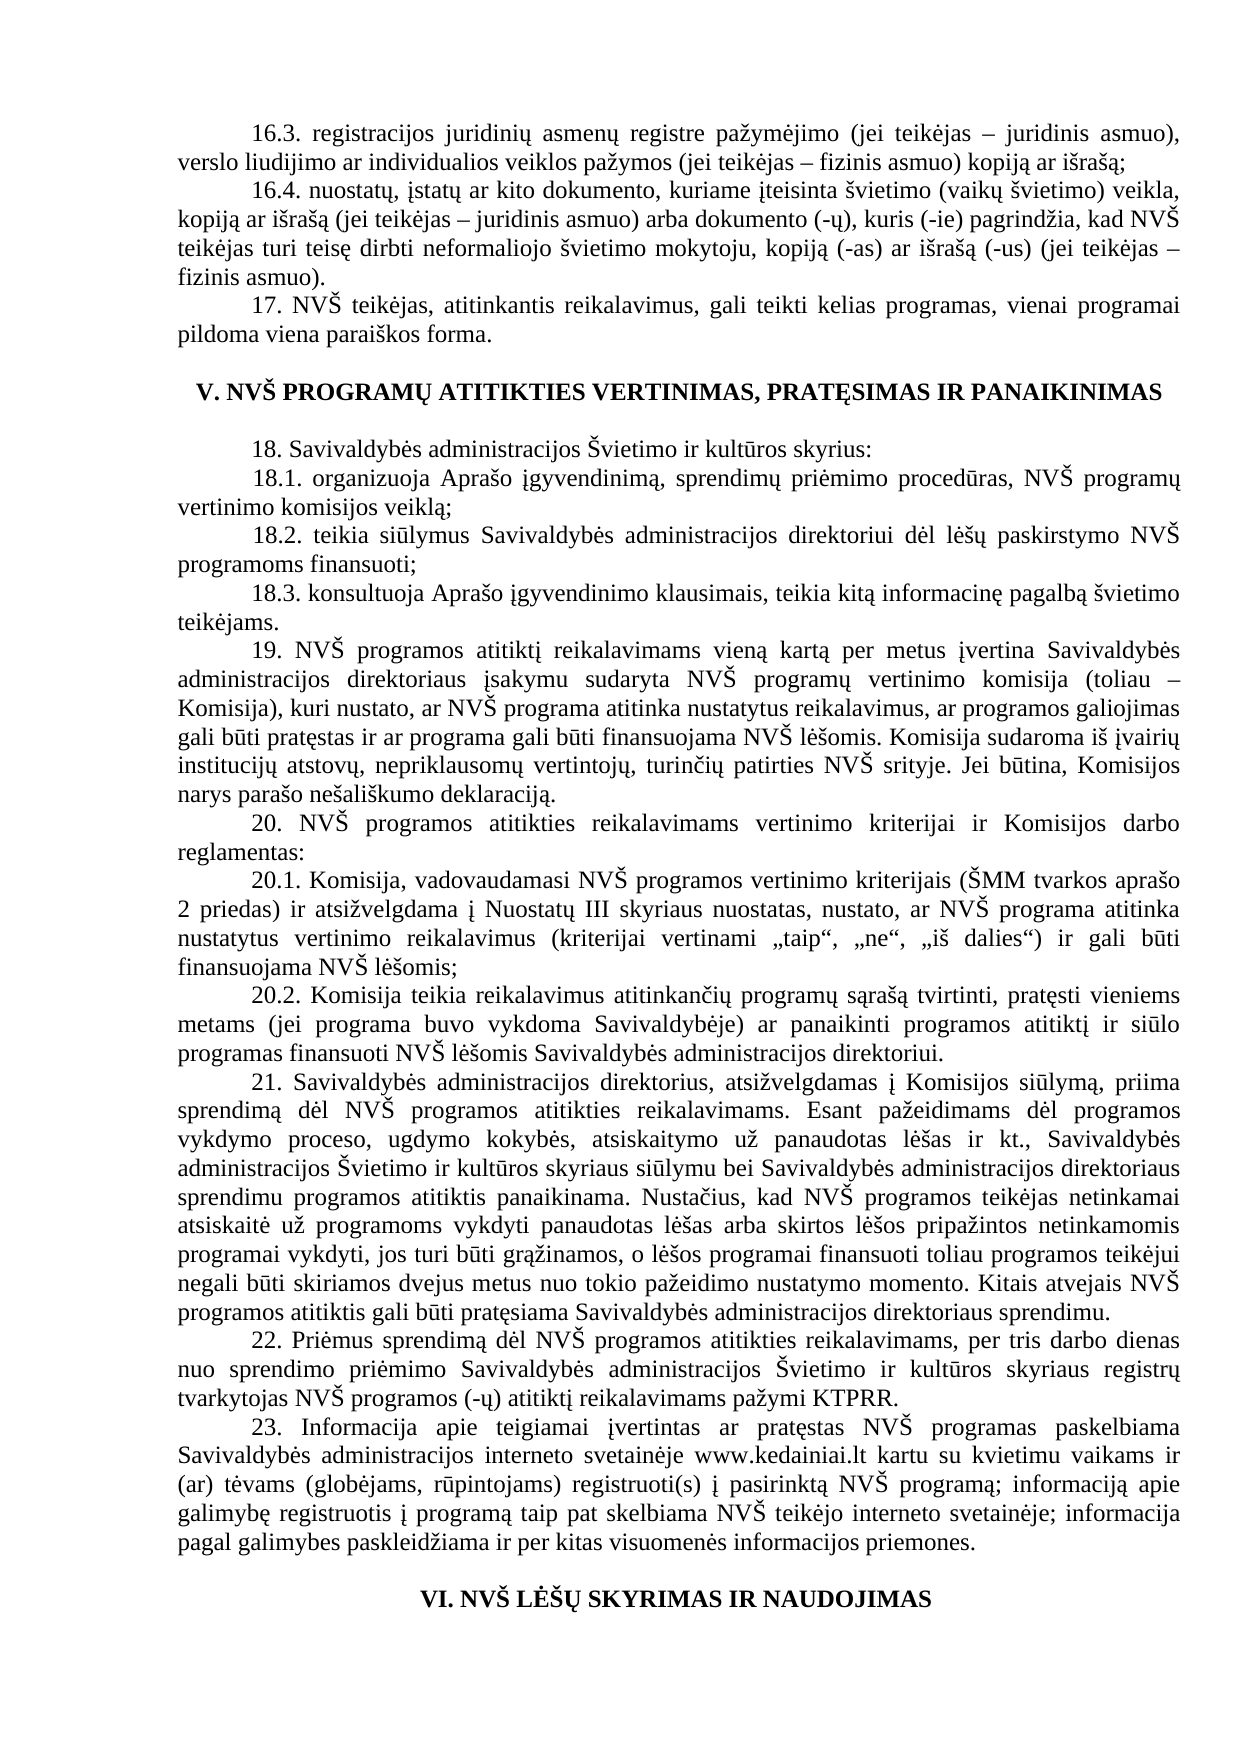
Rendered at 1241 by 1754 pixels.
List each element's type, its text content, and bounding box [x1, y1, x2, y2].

text 20.2. Komisija teikia reikalavimus atitinkančių programų sąrašą tvirtinti, pratęsti vieniems metams (jei programa buvo vykdoma Savivaldybėje) ar panaikinti programos atitiktį ir siūlo programas finansuoti NVŠ lėšomis Savivaldybės administracijos direktoriui. [177, 981, 1181, 1067]
text 19. NVŠ programos atitiktį reikalavimams vieną kartą per metus įvertina Savivaldybės administracijos direktoriaus įsakymu sudaryta NVŠ programų vertinimo komisija (toliau – Komisija), kuri nustato, ar NVŠ programa atitinka nustatytus reikalavimus, ar programos galiojimas gali būti pratęstas ir ar programa gali būti finansuojama NVŠ lėšomis. Komisija sudaroma iš įvairių institucijų atstovų, nepriklausomų vertintojų, turinčių patirties NVŠ srityje. Jei būtina, Komisijos narys parašo nešališkumo deklaraciją. [177, 636, 1181, 808]
text V. NVŠ PROGRAMŲ ATITIKTIES VERTINIMAS, PRATĘSIMAS IR PANAIKINIMAS [177, 377, 1181, 406]
text 22. Priėmus sprendimą dėl NVŠ programos atitikties reikalavimams, per tris darbo dienas nuo sprendimo priėmimo Savivaldybės administracijos Švietimo ir kultūros skyriaus registrų tvarkytojas NVŠ programos (-ų) atitiktį reikalavimams pažymi KTPRR. [177, 1326, 1181, 1412]
text 20. NVŠ programos atitikties reikalavimams vertinimo kriterijai ir Komisijos darbo reglamentas: [177, 808, 1181, 866]
text 16.3. registracijos juridinių asmenų registre pažymėjimo (jei teikėjas – juridinis asmuo), verslo liudijimo ar individualios veiklos pažymos (jei teikėjas – fizinis asmuo) kopiją ar išrašą; [177, 118, 1181, 176]
text 18.1. organizuoja Aprašo įgyvendinimą, sprendimų priėmimo procedūras, NVŠ programų vertinimo komisijos veiklą; [177, 463, 1181, 521]
text 20.1. Komisija, vadovaudamasi NVŠ programos vertinimo kriterijais (ŠMM tvarkos aprašo 2 priedas) ir atsižvelgdama į Nuostatų III skyriaus nuostatas, nustato, ar NVŠ programa atitinka nustatytus vertinimo reikalavimus (kriterijai vertinami „taip“, „ne“, „iš dalies“) ir gali būti finansuojama NVŠ lėšomis; [177, 866, 1181, 981]
text VI. NVŠ LĖŠŲ SKYRIMAS IR NAUDOJIMAS [177, 1584, 1181, 1613]
text 18. Savivaldybės administracijos Švietimo ir kultūros skyrius: [177, 434, 1181, 463]
text 16.4. nuostatų, įstatų ar kito dokumento, kuriame įteisinta švietimo (vaikų švietimo) veikla, kopiją ar išrašą (jei teikėjas – juridinis asmuo) arba dokumento (-ų), kuris (-ie) pagrindžia, kad NVŠ teikėjas turi teisę dirbti neformaliojo švietimo mokytoju, kopiją (-as) ar išrašą (-us) (jei teikėjas – fizinis asmuo). [177, 176, 1181, 291]
text 18.2. teikia siūlymus Savivaldybės administracijos direktoriui dėl lėšų paskirstymo NVŠ programoms finansuoti; [177, 521, 1181, 578]
text 17. NVŠ teikėjas, atitinkantis reikalavimus, gali teikti kelias programas, vienai programai pildoma viena paraiškos forma. [177, 291, 1181, 348]
text 21. Savivaldybės administracijos direktorius, atsižvelgdamas į Komisijos siūlymą, priima sprendimą dėl NVŠ programos atitikties reikalavimams. Esant pažeidimams dėl programos vykdymo proceso, ugdymo kokybės, atsiskaitymo už panaudotas lėšas ir kt., Savivaldybės administracijos Švietimo ir kultūros skyriaus siūlymu bei Savivaldybės administracijos direktoriaus sprendimu programos atitiktis panaikinama. Nustačius, kad NVŠ programos teikėjas netinkamai atsiskaitė už programoms vykdyti panaudotas lėšas arba skirtos lėšos pripažintos netinkamomis programai vykdyti, jos turi būti grąžinamos, o lėšos programai finansuoti toliau programos teikėjui negali būti skiriamos dvejus metus nuo tokio pažeidimo nustatymo momento. Kitais atvejais NVŠ programos atitiktis gali būti pratęsiama Savivaldybės administracijos direktoriaus sprendimu. [177, 1067, 1181, 1326]
text 23. Informacija apie teigiamai įvertintas ar pratęstas NVŠ programas paskelbiama Savivaldybės administracijos interneto svetainėje www.kedainiai.lt kartu su kvietimu vaikams ir (ar) tėvams (globėjams, rūpintojams) registruoti(s) į pasirinktą NVŠ programą; informaciją apie galimybę registruotis į programą taip pat skelbiama NVŠ teikėjo interneto svetainėje; informacija pagal galimybes paskleidžiama ir per kitas visuomenės informacijos priemones. [177, 1412, 1181, 1556]
text 18.3. konsultuoja Aprašo įgyvendinimo klausimais, teikia kitą informacinę pagalbą švietimo teikėjams. [177, 578, 1181, 636]
